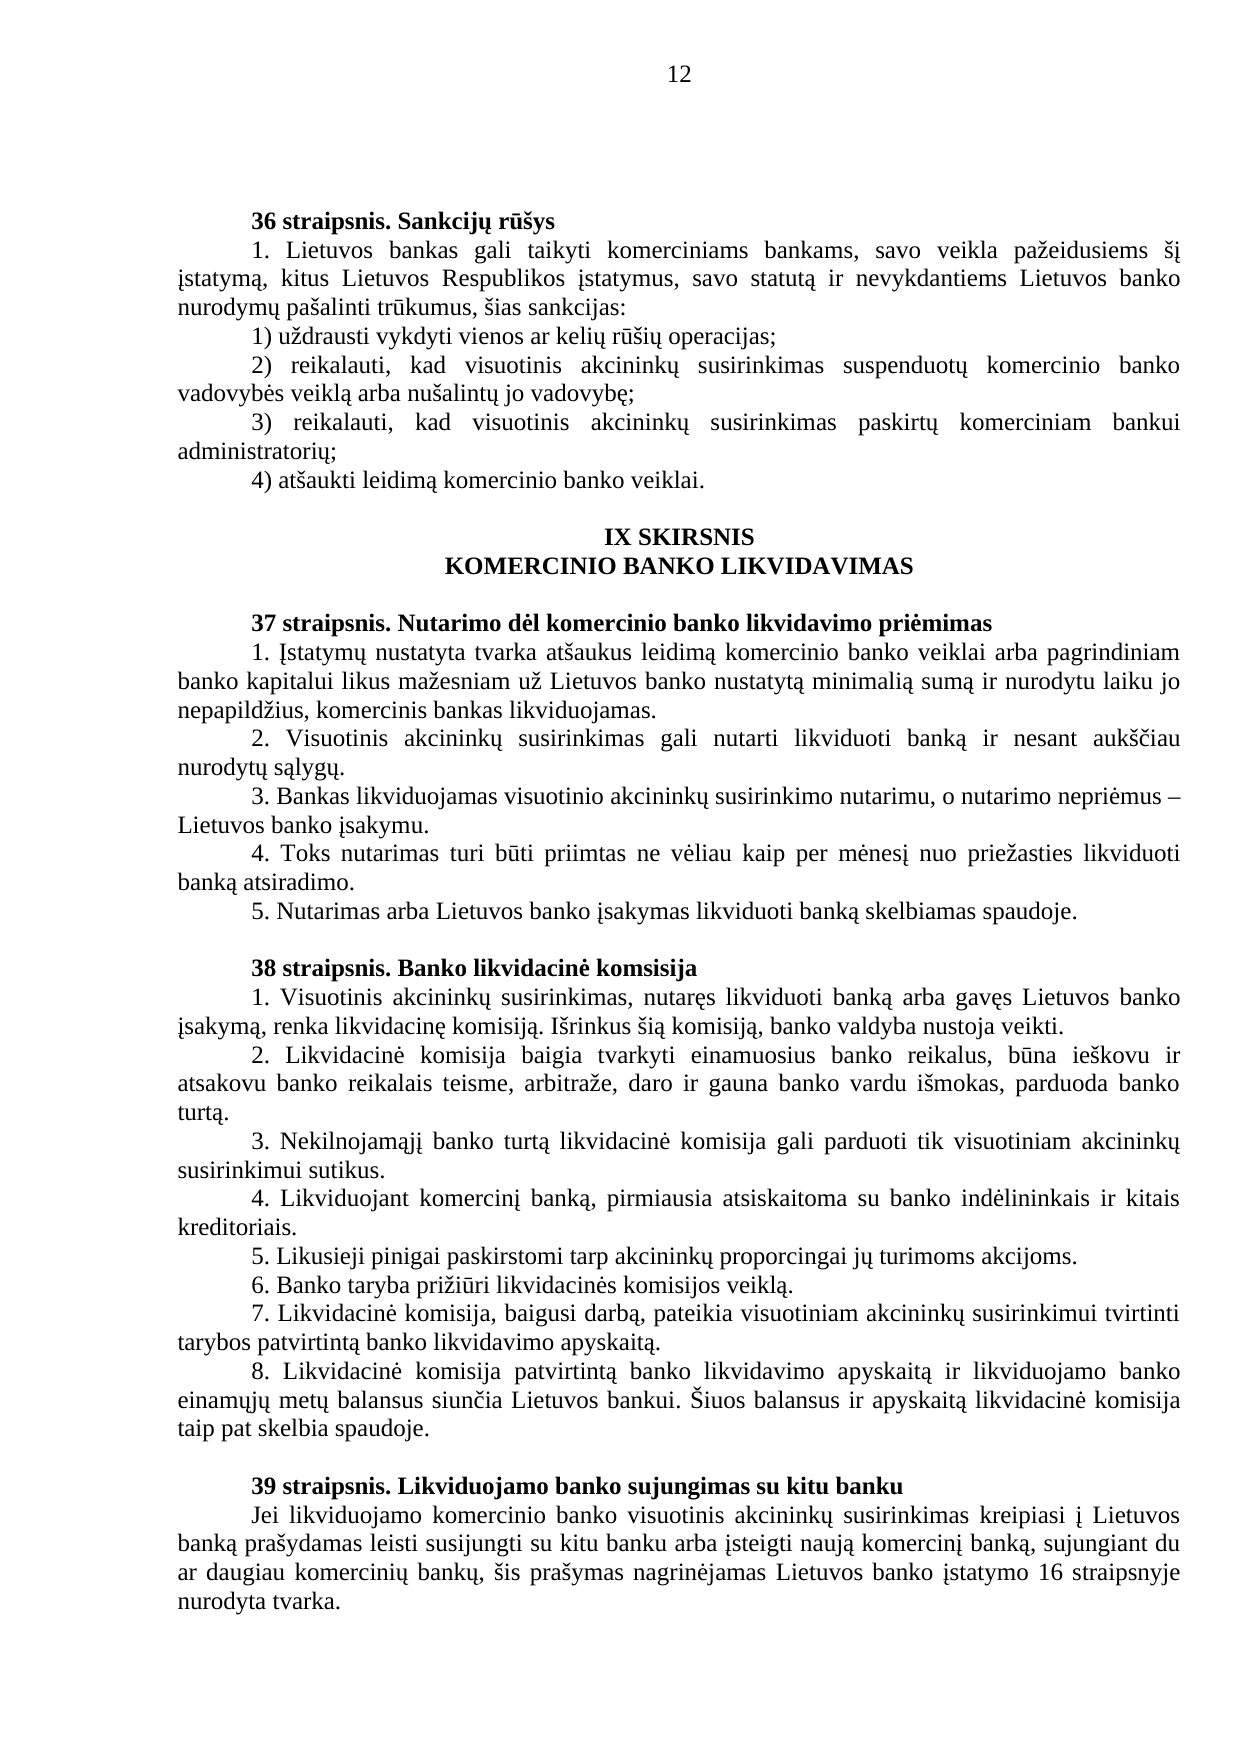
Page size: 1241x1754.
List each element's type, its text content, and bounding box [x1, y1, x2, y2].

text Jei likviduojamo komercinio banko visuotinis akcininkų susirinkimas kreipiasi į Lietuvos banką prašydamas leisti susijungti su kitu banku arba įsteigti naują komercinį banką, sujungiant du ar daugiau komercinių bankų, šis prašymas nagrinėjamas Lietuvos banko įstatymo 16 straipsnyje nurodyta tvarka. [177, 1500, 1181, 1615]
text IX skirsnis [177, 522, 1181, 551]
text 5. Nutarimas arba Lietuvos banko įsakymas likviduoti banką skelbiamas spaudoje. [177, 896, 1181, 925]
text 8. Likvidacinė komisija patvirtintą banko likvidavimo apyskaitą ir likviduojamo banko einamųjų metų balansus siunčia Lietuvos bankui. Šiuos balansus ir apyskaitą likvidacinė komisija taip pat skelbia spaudoje. [177, 1356, 1181, 1442]
text 1. Visuotinis akcininkų susirinkimas, nutaręs likviduoti banką arba gavęs Lietuvos banko įsakymą, renka likvidacinę komisiją. Išrinkus šią komisiją, banko valdyba nustoja veikti. [177, 982, 1181, 1040]
text 2. Visuotinis akcininkų susirinkimas gali nutarti likviduoti banką ir nesant aukščiau nurodytų sąlygų. [177, 723, 1181, 781]
text 38 straipsnis. Banko likvidacinė komsisija [177, 953, 1181, 982]
text 4. Toks nutarimas turi būti priimtas ne vėliau kaip per mėnesį nuo priežasties likviduoti banką atsiradimo. [177, 838, 1181, 896]
text 4) atšaukti leidimą komercinio banko veiklai. [177, 465, 1181, 493]
text KOMERCINIO BANKO LIKVIDAVIMAS [177, 551, 1181, 580]
text 7. Likvidacinė komisija, baigusi darbą, pateikia visuotiniam akcininkų susirinkimui tvirtinti tarybos patvirtintą banko likvidavimo apyskaitą. [177, 1298, 1181, 1356]
text 37 straipsnis. Nutarimo dėl komercinio banko likvidavimo priėmimas [177, 608, 1181, 637]
text 3) reikalauti, kad visuotinis akcininkų susirinkimas paskirtų komerciniam bankui administratorių; [177, 407, 1181, 465]
text 3. Bankas likviduojamas visuotinio akcininkų susirinkimo nutarimu, o nutarimo nepriėmus – Lietuvos banko įsakymu. [177, 781, 1181, 838]
text 1. Lietuvos bankas gali taikyti komerciniams bankams, savo veikla pažeidusiems šį įstatymą, kitus Lietuvos Respublikos įstatymus, savo statutą ir nevykdantiems Lietuvos banko nurodymų pašalinti trūkumus, šias sankcijas: [177, 235, 1181, 321]
text 39 straipsnis. Likviduojamo banko sujungimas su kitu banku [177, 1471, 1181, 1500]
text 2) reikalauti, kad visuotinis akcininkų susirinkimas suspenduotų komercinio banko vadovybės veiklą arba nušalintų jo vadovybę; [177, 350, 1181, 407]
text 2. Likvidacinė komisija baigia tvarkyti einamuosius banko reikalus, būna ieškovu ir atsakovu banko reikalais teisme, arbitraže, daro ir gauna banko vardu išmokas, parduoda banko turtą. [177, 1040, 1181, 1126]
text 6. Banko taryba prižiūri likvidacinės komisijos veiklą. [177, 1270, 1181, 1298]
text 36 straipsnis. Sankcijų rūšys [177, 206, 1181, 235]
text 1. Įstatymų nustatyta tvarka atšaukus leidimą komercinio banko veiklai arba pagrindiniam banko kapitalui likus mažesniam už Lietuvos banko nustatytą minimalią sumą ir nurodytu laiku jo nepapildžius, komercinis bankas likviduojamas. [177, 637, 1181, 723]
text 3. Nekilnojamąjį banko turtą likvidacinė komisija gali parduoti tik visuotiniam akcininkų susirinkimui sutikus. [177, 1126, 1181, 1183]
text 5. Likusieji pinigai paskirstomi tarp akcininkų proporcingai jų turimoms akcijoms. [177, 1241, 1181, 1270]
text 1) uždrausti vykdyti vienos ar kelių rūšių operacijas; [177, 321, 1181, 350]
text 4. Likviduojant komercinį banką, pirmiausia atsiskaitoma su banko indėlininkais ir kitais kreditoriais. [177, 1183, 1181, 1241]
